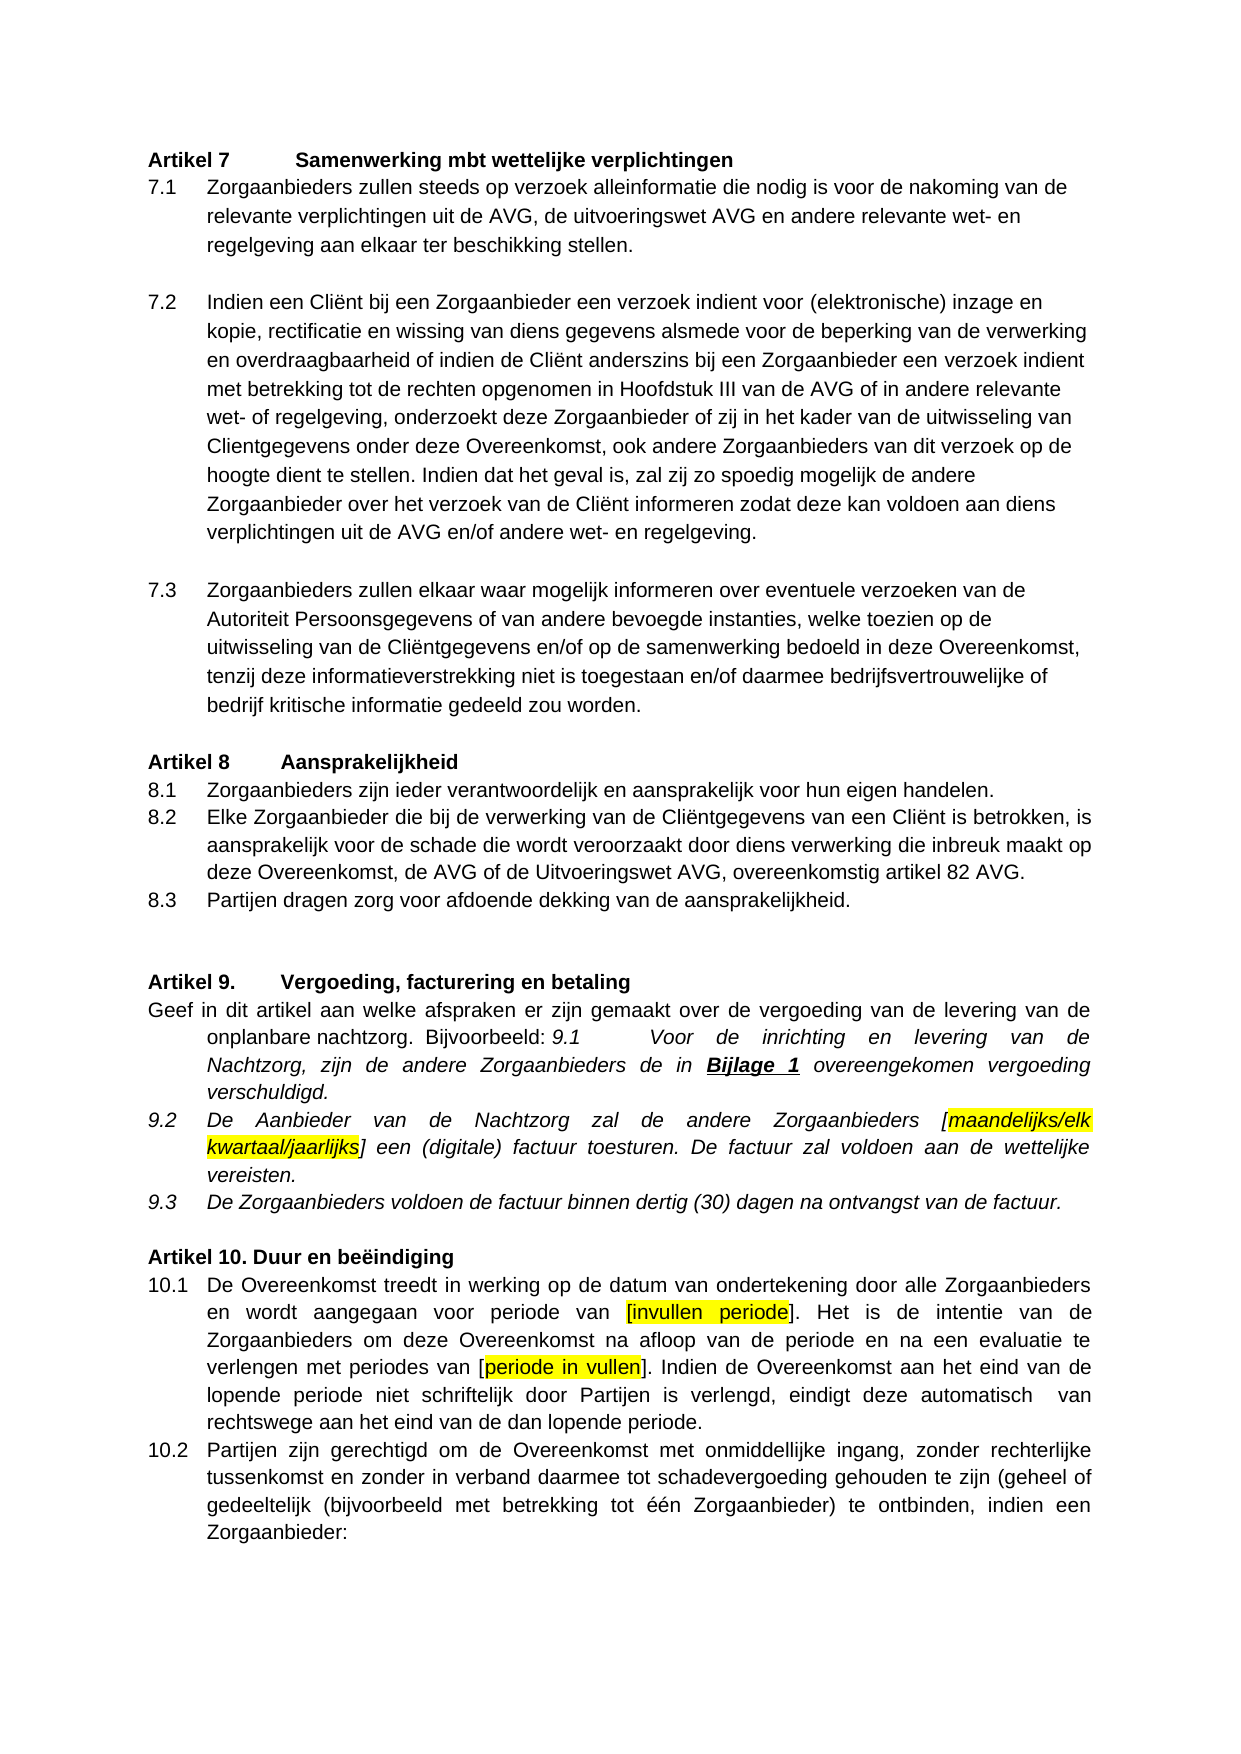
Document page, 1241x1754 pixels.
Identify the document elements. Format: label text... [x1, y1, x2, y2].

text Geef in dit artikel aan welke afspraken er zijn gemaakt over de vergoeding van de levering van de onplanbare nachtzorg. Bijvoorbeeld: 9.1 Voor de inrichting en levering van de Nachtzorg, zijn de andere Zorgaanbieders de in Bijlage 1 overeengekomen vergoeding verschuldigd. [148, 998, 1093, 1104]
text 10.2 Partijen zijn gerechtigd om de Overeenkomst met onmiddellijke ingang, zonder rechterlijke tussenkomst en zonder in verband daarmee tot schadevergoeding gehouden te zijn (geheel of gedeeltelijk (bijvoorbeeld met betrekking tot één Zorgaanbieder) te ontbinden, indien een Zorgaanbieder: [148, 1438, 1093, 1544]
text Artikel 9. Vergoeding, facturering en betaling [148, 970, 1093, 994]
text 8.3 Partijen dragen zorg voor afdoende dekking van de aansprakelijkheid. [148, 888, 1093, 912]
text 8.2 Elke Zorgaanbieder die bij de verwerking van de Cliëntgegevens van een Cliënt is betrokken, is aansprakelijk voor de schade die wordt veroorzaakt door diens verwerking die inbreuk maakt op deze Overeenkomst, de AVG of de Uitvoeringswet AVG, overeenkomstig artikel 82 AVG. [148, 805, 1093, 884]
text Artikel 10. Duur en beëindiging [148, 1245, 1093, 1269]
text Artikel 7 Samenwerking mbt wettelijke verplichtingen [148, 148, 1093, 172]
text 10.1 De Overeenkomst treedt in werking op de datum van ondertekening door alle Zorgaanbieders en wordt aangegaan voor periode van [invullen periode]. Het is de intentie van de Zorgaanbieders om deze Overeenkomst na afloop van de periode en na een evaluatie te verlengen met periodes van [periode in vullen]. Indien de Overeenkomst aan het eind van de lopende periode niet schriftelijk door Partijen is verlengd, eindigt deze automatisch van rechtswege aan het eind van de dan lopende periode. [148, 1273, 1093, 1434]
text 9.3 De Zorgaanbieders voldoen de factuur binnen dertig (30) dagen na ontvangst van de factuur. [148, 1190, 1093, 1214]
text 7.1 Zorgaanbieders zullen steeds op verzoek alleinformatie die nodig is voor de nakoming van de relevante verplichtingen uit de AVG, de uitvoeringswet AVG en andere relevante wet- en regelgeving aan elkaar ter beschikking stellen. [148, 175, 1093, 257]
text 9.2 De Aanbieder van de Nachtzorg zal de andere Zorgaanbieders [maandelijks/elk kwartaal/jaarlijks] een (digitale) factuur toesturen. De factuur zal voldoen aan de wettelijke vereisten. [148, 1108, 1093, 1187]
text Artikel 8 Aansprakelijkheid [148, 750, 1093, 774]
text 7.3 Zorgaanbieders zullen elkaar waar mogelijk informeren over eventuele verzoeken van de Autoriteit Persoonsgegevens of van andere bevoegde instanties, welke toezien op de uitwisseling van de Cliëntgegevens en/of op de samenwerking bedoeld in deze Overeenkomst, tenzij deze informatieverstrekking niet is toegestaan en/of daarmee bedrijfsvertrouwelijke of bedrijf kritische informatie gedeeld zou worden. [148, 578, 1093, 717]
text 8.1 Zorgaanbieders zijn ieder verantwoordelijk en aansprakelijk voor hun eigen handelen. [148, 778, 1093, 802]
text 7.2 Indien een Cliënt bij een Zorgaanbieder een verzoek indient voor (elektronische) inzage en kopie, rectificatie en wissing van diens gegevens alsmede voor de beperking van de verwerking en overdraagbaarheid of indien de Cliënt anderszins bij een Zorgaanbieder een verzoek indient met betrekking tot de rechten opgenomen in Hoofdstuk III van de AVG of in andere relevante wet- of regelgeving, onderzoekt deze Zorgaanbieder of zij in het kader van de uitwisseling van Clientgegevens onder deze Overeenkomst, ook andere Zorgaanbieders van dit verzoek op de hoogte dient te stellen. Indien dat het geval is, zal zij zo spoedig mogelijk de andere Zorgaanbieder over het verzoek van de Cliënt informeren zodat deze kan voldoen aan diens verplichtingen uit de AVG en/of andere wet- en regelgeving. [148, 290, 1093, 544]
